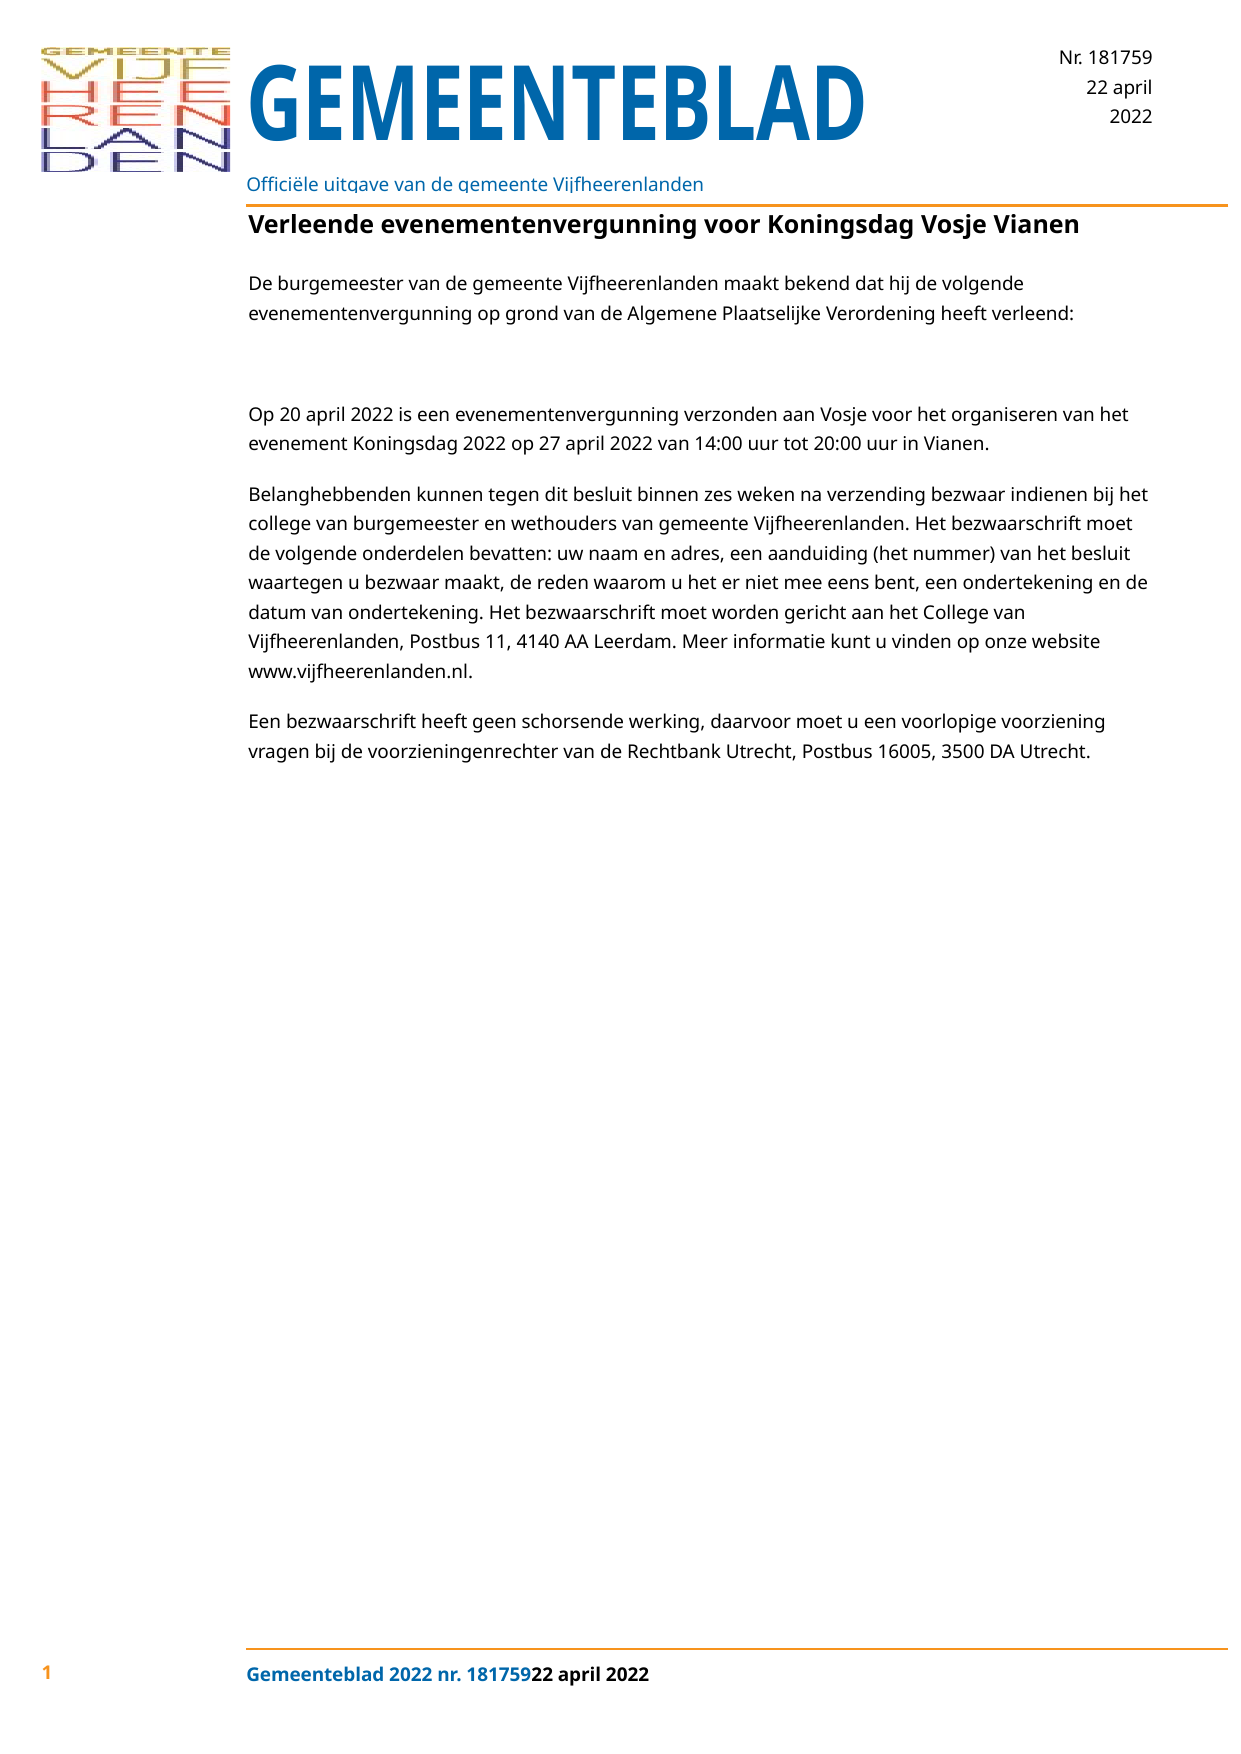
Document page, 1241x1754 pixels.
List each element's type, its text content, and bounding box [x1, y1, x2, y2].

text Verleende evenementenvergunning voor Koningsdag Vosje Vianen [248, 207, 1152, 241]
text Belanghebbenden kunnen tegen dit besluit binnen zes weken na verzending bezwaar indienen bij het college van burgemeester en wethouders van gemeente Vijfheerenlanden. Het bezwaarschrift moet de volgende onderdelen bevatten: uw naam en adres, een aanduiding (het nummer) van het besluit waartegen u bezwaar maakt, de reden waarom u het er niet mee eens bent, een ondertekening en de datum van ondertekening. Het bezwaarschrift moet worden gericht aan het College van Vijfheerenlanden, Postbus 11, 4140 AA Leerdam. Meer informatie kunt u vinden op onze website www.vijfheerenlanden.nl. [248, 481, 1152, 684]
text De burgemeester van de gemeente Vijfheerenlanden maakt bekend dat hij de volgende evenementenvergunning op grond van de Algemene Plaatselijke Verordening heeft verleend: [248, 270, 1152, 326]
text Op 20 april 2022 is een evenementenvergunning verzonden aan Vosje voor het organiseren van het evenement Koningsdag 2022 op 27 april 2022 van 14:00 uur tot 20:00 uur in Vianen. [248, 401, 1152, 456]
picture [41, 47, 231, 172]
text Een bezwaarschrift heeft geen schorsende werking, daarvoor moet u een voorlopige voorziening vragen bij de voorzieningenrechter van de Rechtbank Utrecht, Postbus 16005, 3500 DA Utrecht. [248, 709, 1152, 764]
